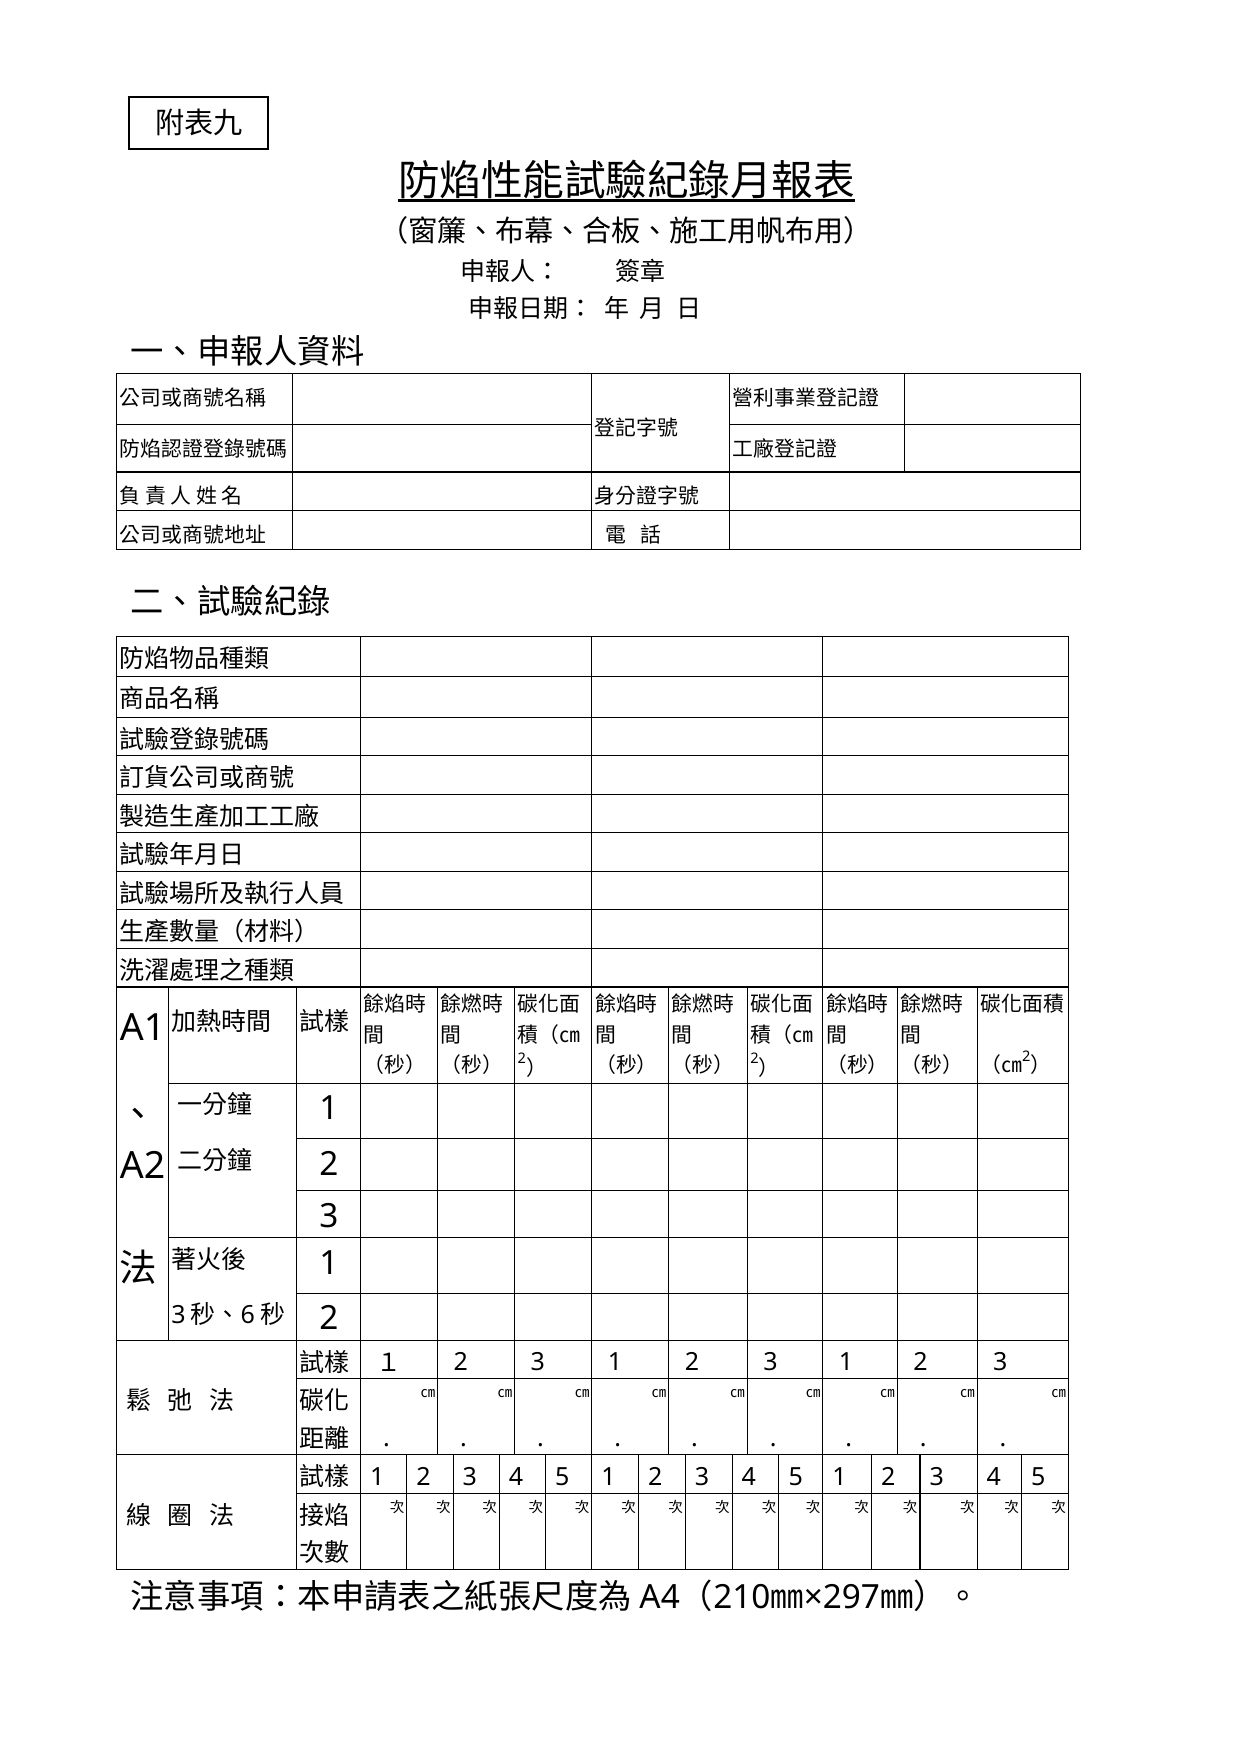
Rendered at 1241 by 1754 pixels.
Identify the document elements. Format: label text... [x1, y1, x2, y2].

table_cell [361, 756, 591, 794]
table_cell [592, 795, 822, 832]
table_cell [361, 1191, 437, 1237]
table_cell [361, 677, 591, 717]
table_cell 法 [117, 1237, 168, 1293]
table_cell [978, 1191, 1068, 1237]
table_header 登記字號 [592, 374, 729, 471]
table_cell [117, 1293, 168, 1340]
table_cell 商品名稱 [117, 677, 360, 717]
table_cell [978, 1238, 1068, 1293]
table_cell 餘焰時間（秒） [361, 988, 437, 1082]
table_cell A2 [117, 1138, 168, 1190]
table_cell 2 [297, 1139, 360, 1190]
table_cell 加熱時間 [169, 988, 296, 1082]
table_cell [293, 473, 591, 510]
table_cell [361, 1294, 437, 1340]
table_cell 2 [669, 1341, 747, 1378]
table_cell 碳化面積（㎝2） [515, 988, 591, 1082]
table_cell [669, 1294, 747, 1340]
table_cell 接焰次數 [297, 1494, 360, 1569]
table_cell [438, 1191, 514, 1237]
table_cell 電 話 [592, 511, 729, 548]
table_cell [978, 1139, 1068, 1190]
table_cell [361, 718, 591, 755]
table_header [293, 374, 591, 423]
table_cell １ [361, 1341, 437, 1378]
table_cell 次 [546, 1494, 591, 1569]
table_cell 試樣 [297, 1455, 360, 1493]
table_cell 次 [454, 1494, 499, 1569]
table_cell [823, 910, 1068, 948]
table_cell 2 [297, 1294, 360, 1340]
text 附表九 [132, 100, 265, 142]
table_cell [592, 718, 822, 755]
table_header [592, 637, 822, 676]
table_cell 一分鐘 [169, 1084, 296, 1138]
table_cell [438, 1139, 514, 1190]
table_cell A1 [117, 988, 168, 1082]
table_cell ㎝ . [438, 1379, 514, 1454]
table_header [823, 637, 1068, 676]
table_cell [978, 1294, 1068, 1340]
table_cell [592, 756, 822, 794]
table_cell 製造生產加工工廠 [117, 795, 360, 832]
table_cell 工廠登記證 [730, 425, 904, 471]
table_cell [823, 1139, 897, 1190]
table_cell [117, 1190, 168, 1237]
table_cell [748, 1139, 822, 1190]
table_cell [898, 1139, 977, 1190]
table_cell [898, 1294, 977, 1340]
table_cell 餘焰時間（秒） [823, 988, 897, 1082]
table_cell 試樣 [297, 1341, 360, 1378]
table_cell [438, 1238, 514, 1293]
table_cell [748, 1084, 822, 1138]
table_cell [592, 1084, 668, 1138]
table_cell 餘焰時間（秒） [592, 988, 668, 1082]
table_cell [898, 1084, 977, 1138]
table_cell [293, 425, 591, 471]
table_cell 負 責 人 姓 名 [117, 473, 292, 510]
table_cell 5 [546, 1455, 591, 1493]
table_cell [515, 1084, 591, 1138]
table_cell 次 [779, 1494, 822, 1569]
text 申報日期： 年 月 日 [130, 287, 1122, 325]
table_cell [117, 1341, 296, 1378]
table_cell 洗濯處理之種類 [117, 949, 360, 986]
table_cell [823, 872, 1068, 909]
table_cell 1 [297, 1238, 360, 1293]
table_cell ㎝ . [669, 1379, 747, 1454]
table_cell 餘燃時間（秒） [438, 988, 514, 1082]
text 二、試驗紀錄 [130, 574, 1122, 623]
table_cell 次 [823, 1494, 871, 1569]
table_cell 線 圈 法 [117, 1493, 296, 1569]
table_cell 防焰認證登錄號碼 [117, 425, 292, 471]
table_cell [361, 833, 591, 871]
table_cell [905, 511, 1080, 548]
table_cell 5 [1022, 1455, 1068, 1493]
table_cell [592, 1238, 668, 1293]
table_cell [592, 677, 822, 717]
table_cell 3 [454, 1455, 499, 1493]
table_cell [515, 1139, 591, 1190]
table_cell 二分鐘 [169, 1138, 296, 1190]
table_cell ㎝ . [592, 1379, 668, 1454]
table_cell 1 [297, 1084, 360, 1138]
table_cell 生產數量（材料） [117, 910, 360, 948]
table_cell [748, 1191, 822, 1237]
table_cell 4 [733, 1455, 778, 1493]
table_cell 2 [872, 1455, 919, 1493]
table_cell 身分證字號 [592, 473, 729, 510]
table_cell [361, 1238, 437, 1293]
table_cell 次 [978, 1494, 1021, 1569]
table_cell 試驗場所及執行人員 [117, 872, 360, 909]
table_cell ㎝ . [898, 1379, 977, 1454]
table_cell 碳化面積（㎝2） [748, 988, 822, 1082]
table_cell [592, 872, 822, 909]
table_cell ㎝ . [978, 1379, 1068, 1454]
table_cell 次 [500, 1494, 545, 1569]
table_cell 次 [921, 1494, 977, 1569]
table_cell 公司或商號地址 [117, 511, 292, 548]
table_cell 次 [733, 1494, 778, 1569]
table_cell ㎝ . [515, 1379, 591, 1454]
table_cell 1 [823, 1455, 871, 1493]
table_cell [361, 949, 591, 986]
table_cell [823, 1191, 897, 1237]
table_cell [823, 1294, 897, 1340]
table_cell [669, 1139, 747, 1190]
table_cell [592, 1191, 668, 1237]
table_cell [361, 910, 591, 948]
table_cell 訂貨公司或商號 [117, 756, 360, 794]
table_cell [117, 1455, 296, 1493]
table_cell [905, 473, 1080, 510]
table_cell 1 [592, 1455, 638, 1493]
table_cell 3 [748, 1341, 822, 1378]
table_cell [748, 1294, 822, 1340]
table_cell 3 [921, 1455, 977, 1493]
table_cell [823, 1238, 897, 1293]
table_cell [592, 1139, 668, 1190]
table_cell [361, 1084, 437, 1138]
table_cell [823, 833, 1068, 871]
table_cell 次 [361, 1494, 406, 1569]
table_cell 試驗登錄號碼 [117, 718, 360, 755]
table_cell [823, 756, 1068, 794]
table_cell ㎝ . [823, 1379, 897, 1454]
table_header [361, 637, 591, 676]
title 一、申報人資料 [130, 325, 1122, 373]
table_cell [898, 1191, 977, 1237]
table_cell 次 [639, 1494, 685, 1569]
table_header 營利事業登記證 [730, 374, 904, 423]
table_cell [748, 1238, 822, 1293]
table_cell 1 [361, 1455, 406, 1493]
table_cell [669, 1191, 747, 1237]
table_cell [978, 1084, 1068, 1138]
table_cell [438, 1294, 514, 1340]
table_cell [361, 872, 591, 909]
text 注意事項：本申請表之紙張尺度為A4（210㎜×297㎜）。 [130, 1570, 1122, 1619]
table_cell 鬆 弛 法 [117, 1378, 296, 1454]
table_cell 2 [438, 1341, 514, 1378]
table_cell 1 [592, 1341, 668, 1378]
table_cell [669, 1084, 747, 1138]
table_cell [592, 833, 822, 871]
table_cell 次 [1022, 1494, 1068, 1569]
table_cell [823, 1084, 897, 1138]
table_cell 2 [639, 1455, 685, 1493]
table_cell [515, 1294, 591, 1340]
table_cell [669, 1238, 747, 1293]
table_cell 碳化面積 （㎝2） [978, 988, 1068, 1082]
table_cell [823, 718, 1068, 755]
table_cell [823, 677, 1068, 717]
table_cell [730, 511, 904, 548]
table_cell 試驗年月日 [117, 833, 360, 871]
table_cell ㎝ . [361, 1379, 437, 1454]
table_cell 次 [592, 1494, 638, 1569]
table_cell 3 [515, 1341, 591, 1378]
table_cell 2 [407, 1455, 453, 1493]
table_cell 次 [686, 1494, 732, 1569]
table_cell ㎝ . [748, 1379, 822, 1454]
table_cell 5 [779, 1455, 822, 1493]
table_cell 餘燃時間 （秒） [898, 988, 977, 1082]
table_cell [823, 949, 1068, 986]
table_cell 試樣 [297, 988, 360, 1082]
table_cell [898, 1238, 977, 1293]
table_cell [515, 1191, 591, 1237]
table_cell 、 [117, 1083, 168, 1138]
table_cell [293, 511, 591, 548]
table_header 公司或商號名稱 [117, 374, 292, 423]
table_cell 餘燃時間 （秒） [669, 988, 747, 1082]
table_cell 3 [297, 1191, 360, 1237]
table_cell [592, 910, 822, 948]
table_cell 次 [407, 1494, 453, 1569]
table_cell 3 [978, 1341, 1068, 1378]
table_cell [905, 425, 1080, 471]
table_cell [361, 795, 591, 832]
table_cell [438, 1084, 514, 1138]
table_cell 3秒、6秒 [169, 1293, 296, 1340]
table_cell 4 [500, 1455, 545, 1493]
table_cell [823, 795, 1068, 832]
table_cell 2 [898, 1341, 977, 1378]
text 防焰性能試驗紀錄月報表 [130, 148, 1122, 208]
table_cell 次 [872, 1494, 919, 1569]
table_cell [361, 1139, 437, 1190]
table_cell 1 [823, 1341, 897, 1378]
table_header [905, 374, 1080, 423]
table_cell [169, 1190, 296, 1237]
table_cell [730, 473, 904, 510]
text （窗簾、布幕、合板、施工用帆布用） [130, 208, 1122, 250]
table_cell [592, 1294, 668, 1340]
table_cell [592, 949, 822, 986]
table_header 防焰物品種類 [117, 637, 360, 676]
table_cell 3 [686, 1455, 732, 1493]
table_cell 著火後 [169, 1238, 296, 1293]
table_cell [515, 1238, 591, 1293]
table_cell 4 [978, 1455, 1021, 1493]
text 申報人： 簽章 [130, 250, 1122, 287]
table_cell 碳化距離 [297, 1379, 360, 1454]
